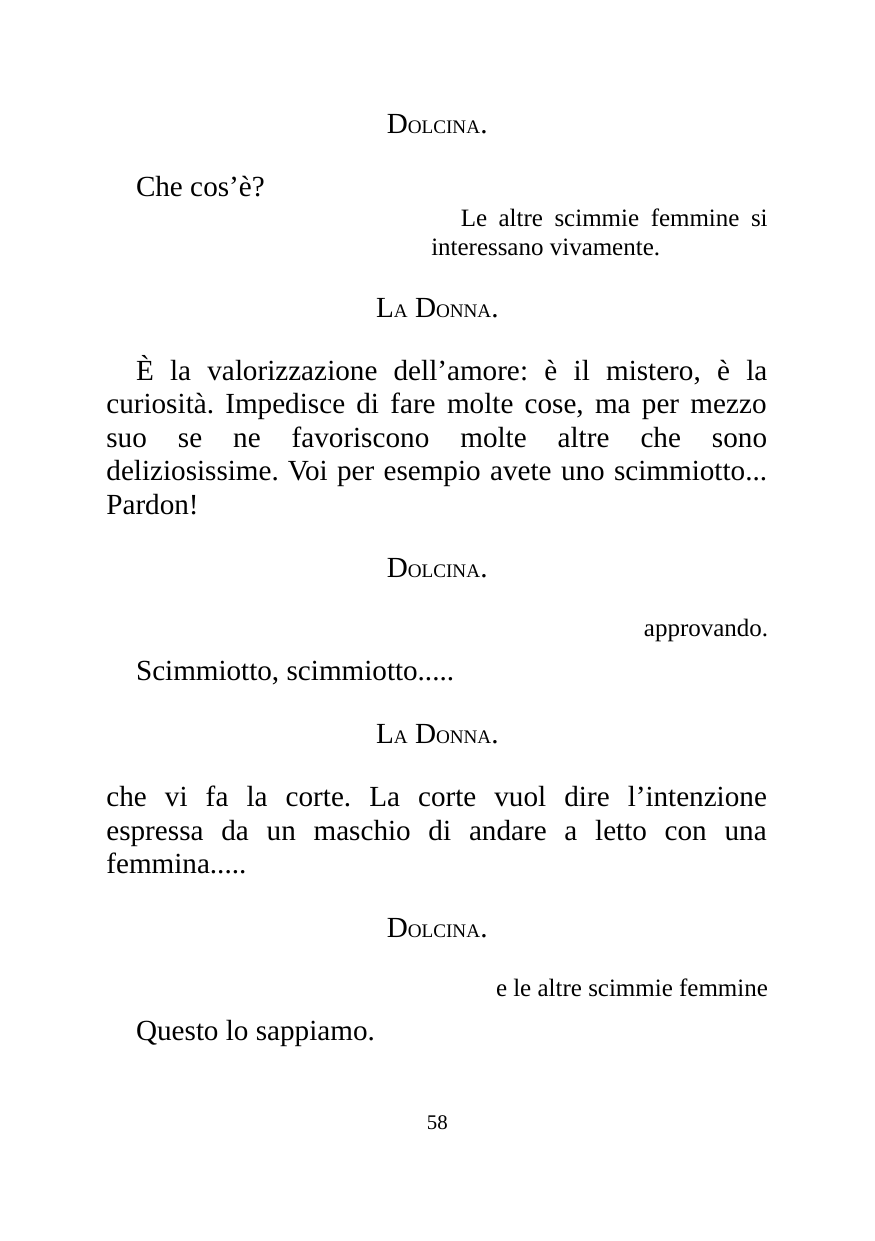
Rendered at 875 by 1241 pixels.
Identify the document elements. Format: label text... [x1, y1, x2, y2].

text Che cos’è? [106, 169, 768, 203]
text Dolcina. [106, 910, 768, 943]
text Questo lo sappiamo. [106, 1013, 768, 1047]
text Dolcina. [106, 550, 768, 583]
text La Donna. [106, 290, 768, 323]
text La Donna. [106, 717, 768, 750]
text approvando. [431, 613, 768, 642]
text Le altre scimmie femmine si interessano vivamente. [431, 203, 768, 260]
text Scimmiotto, scimmiotto..... [106, 653, 768, 687]
text e le altre scimmie femmine [431, 973, 768, 1001]
text che vi fa la corte. La corte vuol dire l’intenzione espressa da un maschio di andare a letto con una femmina..... [106, 779, 768, 880]
text Dolcina. [106, 106, 768, 140]
text È la valorizzazione dell’amore: è il mistero, è la curiosità. Impedisce di fare molte cose, ma per mezzo suo se ne favoriscono molte altre che sono deliziosissime. Voi per esempio avete uno scimmiotto... Pardon! [106, 353, 768, 521]
